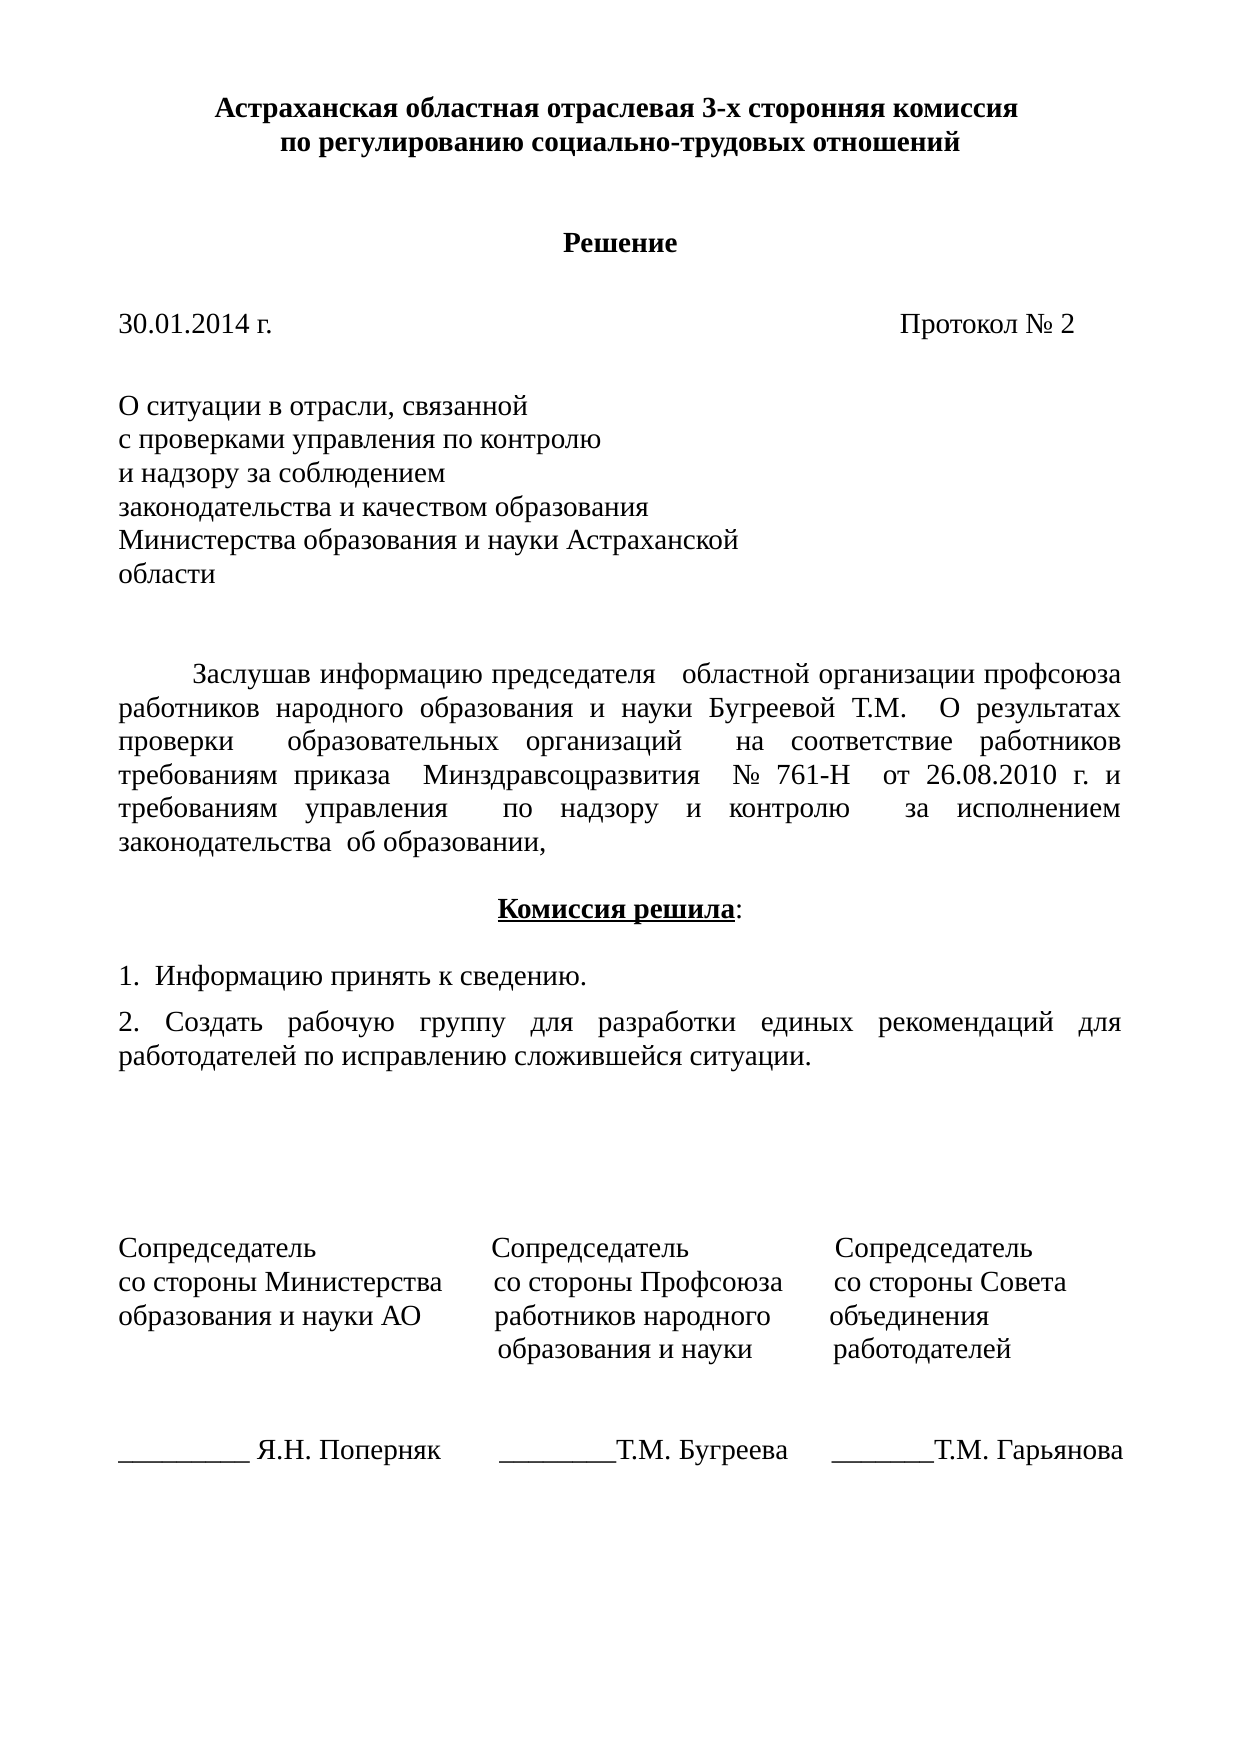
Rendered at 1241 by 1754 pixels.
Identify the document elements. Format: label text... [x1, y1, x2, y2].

text Решение [118, 225, 1122, 258]
text 2. Создать рабочую группу для разработки единых рекомендаций для работодателей по исправлению сложившейся ситуации. [118, 1004, 1122, 1071]
text Комиссия решила: [118, 891, 1122, 925]
text Астраханская областная отраслевая 3-х сторонняя комиссия [118, 91, 1122, 124]
text со стороны Министерства со стороны Профсоюза со стороны Совета [118, 1264, 1122, 1298]
text по регулированию социально-трудовых отношений [118, 124, 1122, 158]
text _________ Я.Н. Поперняк ________Т.М. Бугреева _______Т.М. Гарьянова [118, 1432, 1125, 1465]
text с проверками управления по контролю [118, 422, 1122, 455]
text 30.01.2014 г. Протокол № 2 [118, 306, 1122, 340]
text законодательства и качеством образования [118, 489, 1122, 522]
text образования и науки работодателей [118, 1331, 1122, 1365]
text Министерства образования и науки Астраханской [118, 522, 1122, 556]
text и надзору за соблюдением [118, 455, 1122, 489]
text 1. Информацию принять к сведению. [118, 958, 1122, 992]
text О ситуации в отрасли, связанной [118, 388, 1122, 422]
text Сопредседатель Сопредседатель Сопредседатель [118, 1231, 1122, 1264]
text образования и науки АО работников народного объединения [118, 1298, 1122, 1331]
text Заслушав информацию председателя областной организации профсоюза работников народного образования и науки Бугреевой Т.М. О результатах проверки образовательных организаций на соответствие работников требованиям приказа Минздравсоцразвития № 761-Н от 26.08.2010 г. и требованиям управления по надзору и контролю за исполнением законодательства об образовании, [118, 656, 1122, 858]
text области [118, 556, 1122, 589]
